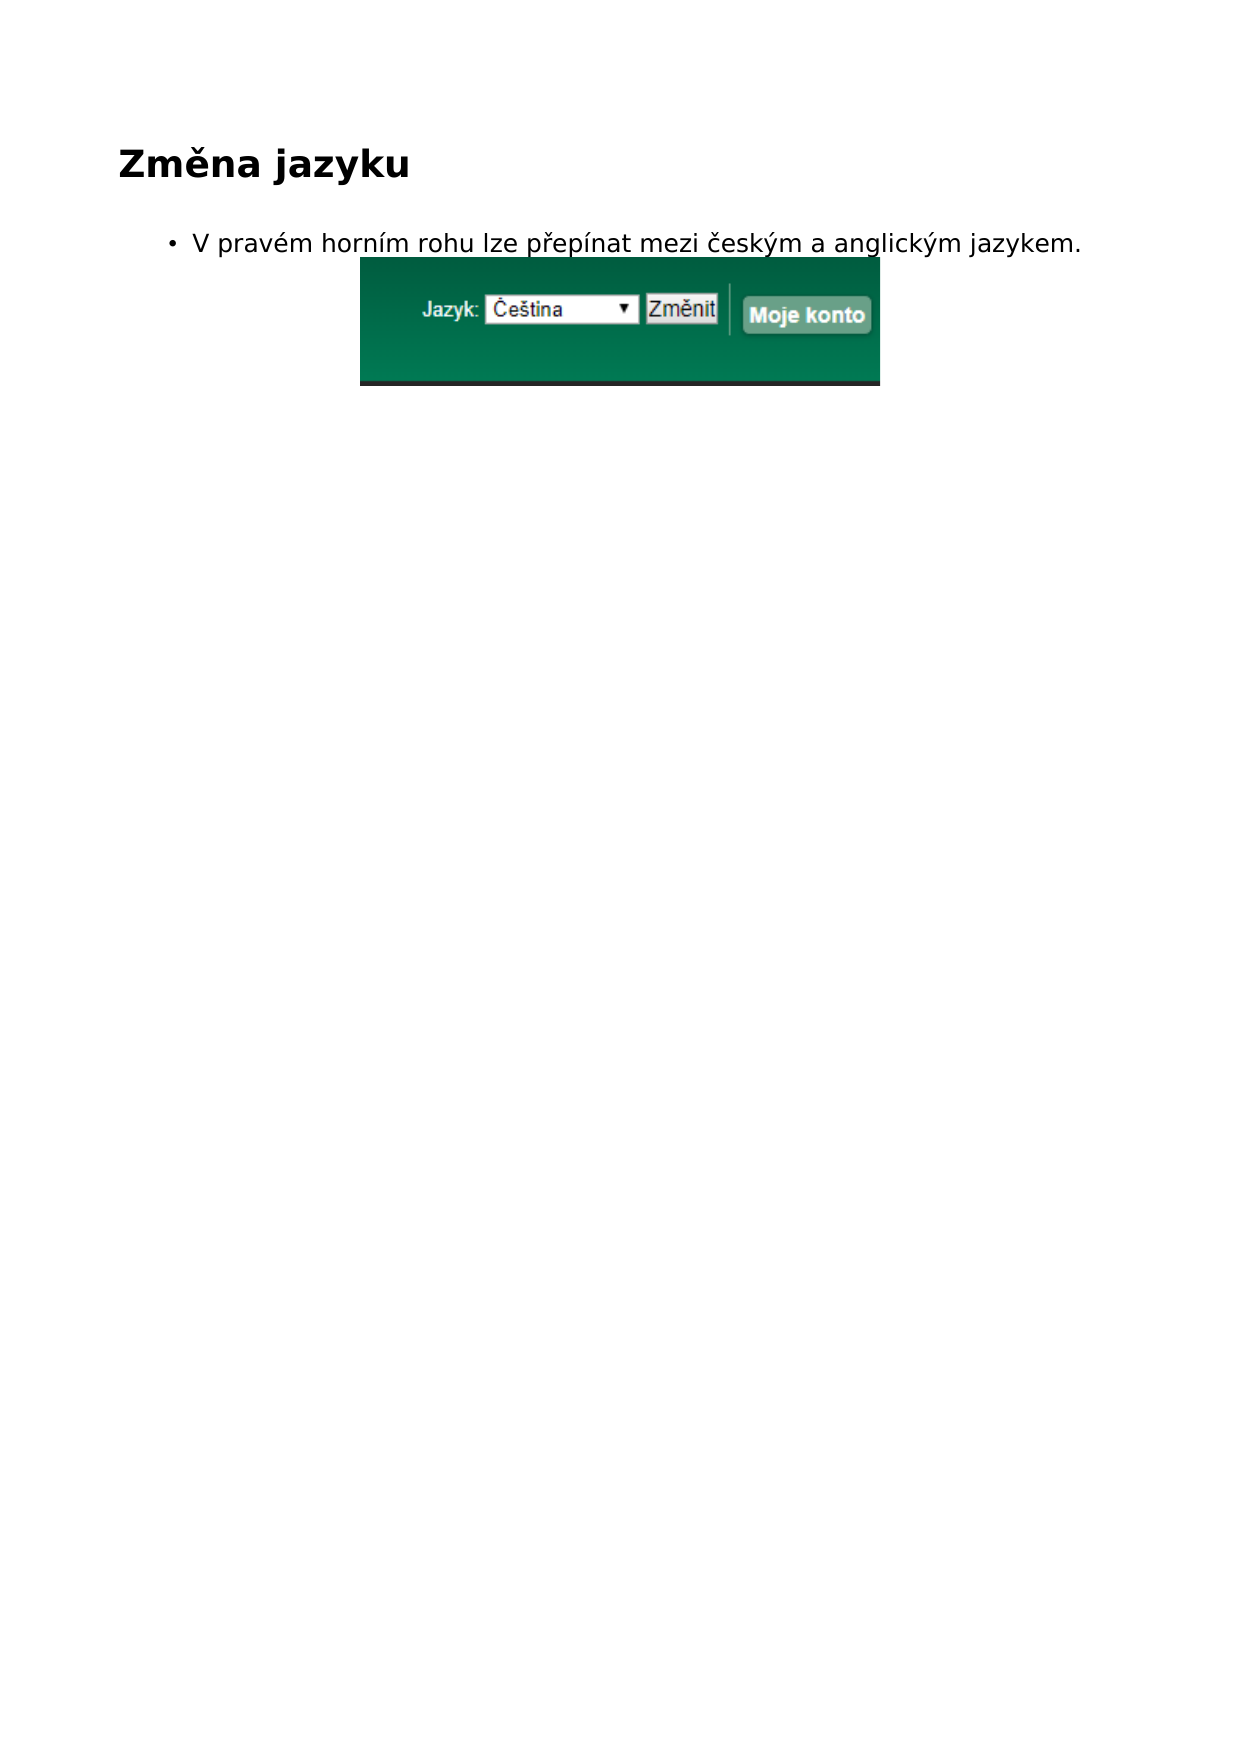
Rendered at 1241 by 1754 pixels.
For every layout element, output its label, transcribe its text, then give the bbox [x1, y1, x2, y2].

list V pravém horním rohu lze přepínat mezi českým a anglickým jazykem. [177, 229, 1122, 258]
subtitle Změna jazyku [118, 143, 1122, 187]
picture [360, 257, 881, 386]
